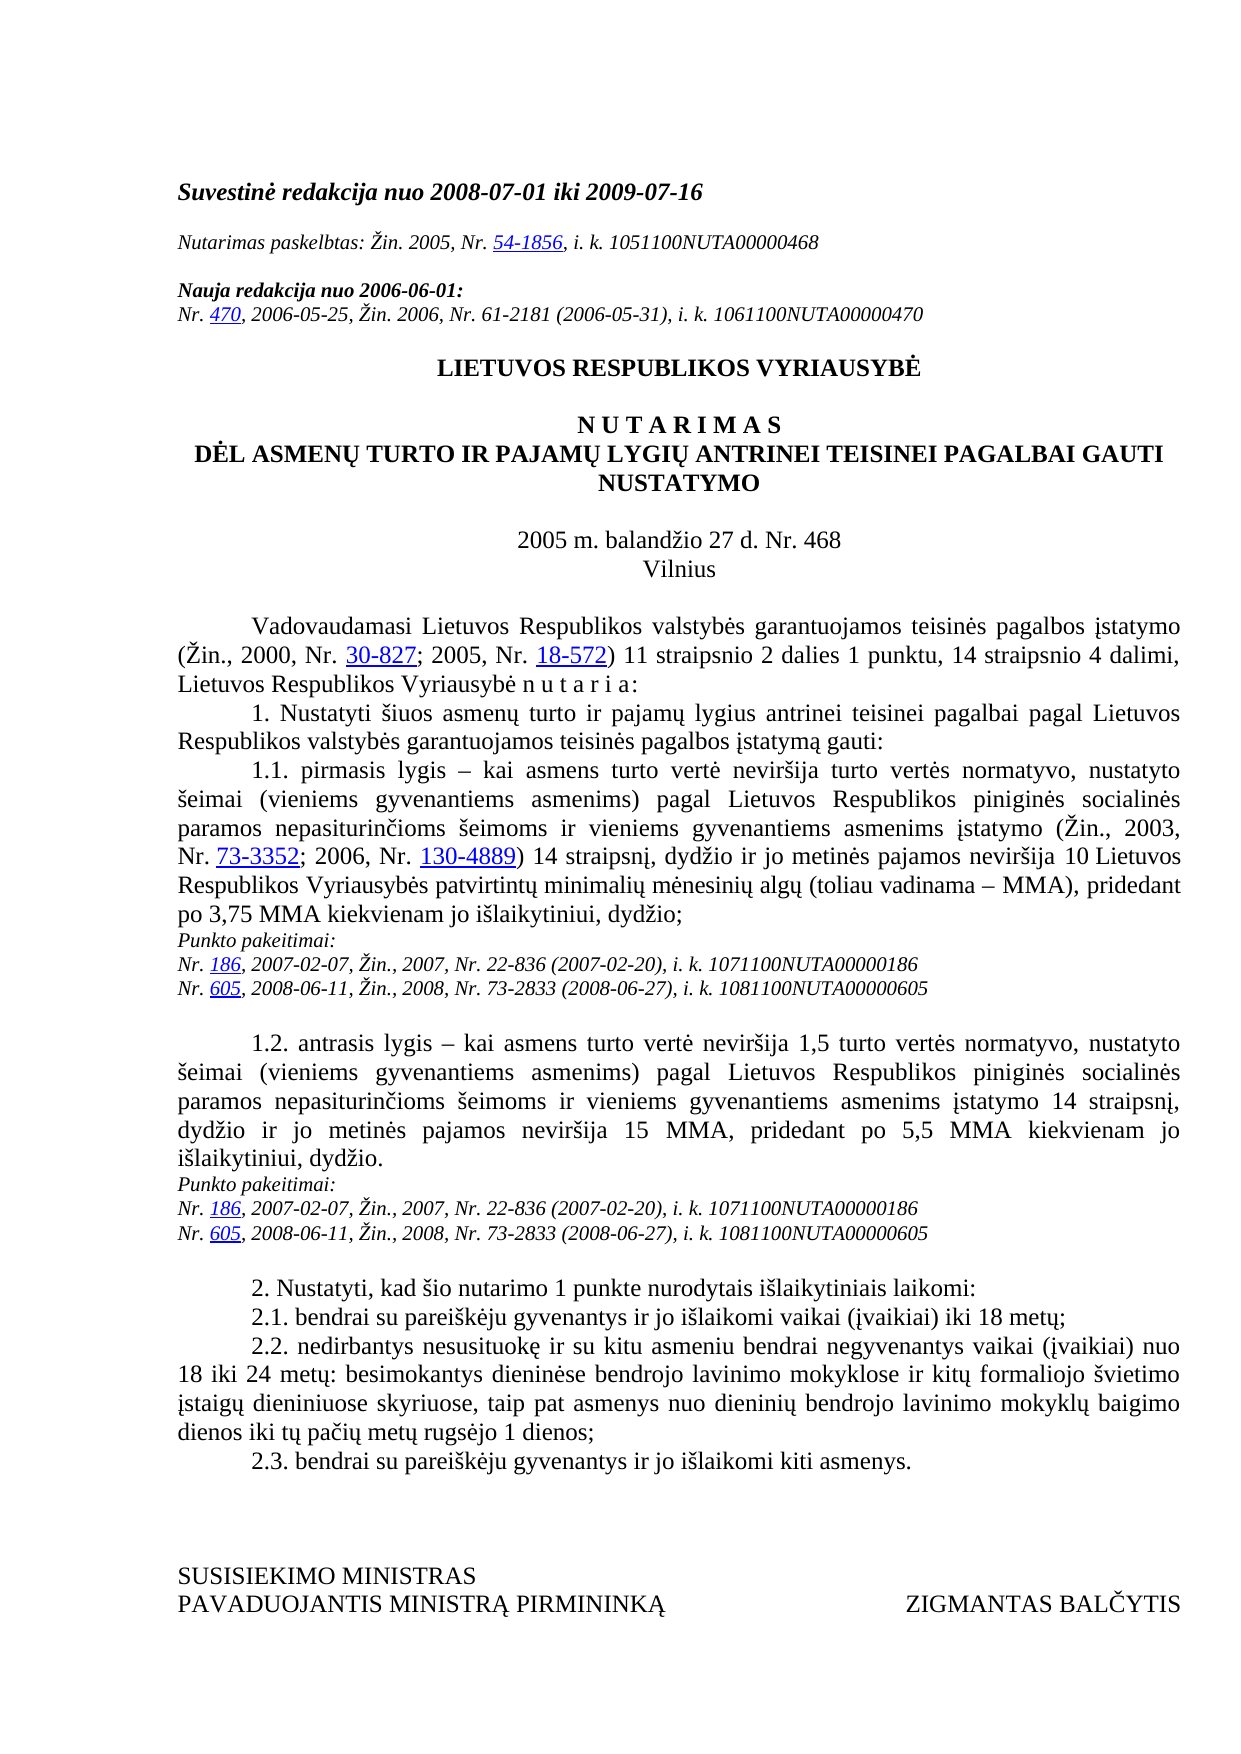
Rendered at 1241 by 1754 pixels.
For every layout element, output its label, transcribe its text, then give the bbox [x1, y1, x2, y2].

text Nr. 605, 2008-06-11, Žin., 2008, Nr. 73-2833 (2008-06-27), i. k. 1081100NUTA00000605 [177, 1220, 1181, 1244]
text Suvestinė redakcija nuo 2008-07-01 iki 2009-07-16 [177, 177, 1181, 206]
text Punkto pakeitimai: [177, 1172, 1181, 1196]
text Nutarimas paskelbtas: Žin. 2005, Nr. 54-1856, i. k. 1051100NUTA00000468 [177, 230, 1181, 254]
text Nauja redakcija nuo 2006-06-01: [177, 278, 1181, 302]
text Vilnius [177, 554, 1181, 583]
text PAVADUOJANTIS MINISTRĄ PIRMININKĄ ZIGMANTAS BALČYTIS [177, 1589, 1181, 1618]
text 2.2. nedirbantys nesusituokę ir su kitu asmeniu bendrai negyvenantys vaikai (įvaikiai) nuo 18 iki 24 metų: besimokantys dieninėse bendrojo lavinimo mokyklose ir kitų formaliojo švietimo įstaigų dieniniuose skyriuose, taip pat asmenys nuo dieninių bendrojo lavinimo mokyklų baigimo dienos iki tų pačių metų rugsėjo 1 dienos; [177, 1331, 1181, 1446]
text 1. Nustatyti šiuos asmenų turto ir pajamų lygius antrinei teisinei pagalbai pagal Lietuvos Respublikos valstybės garantuojamos teisinės pagalbos įstatymą gauti: [177, 698, 1181, 755]
text 2005 m. balandžio 27 d. Nr. 468 [177, 525, 1181, 554]
text Nr. 470, 2006-05-25, Žin. 2006, Nr. 61-2181 (2006-05-31), i. k. 1061100NUTA00000470 [177, 302, 1181, 326]
text 2.1. bendrai su pareiškėju gyvenantys ir jo išlaikomi vaikai (įvaikiai) iki 18 metų; [177, 1302, 1181, 1331]
text 1.2. antrasis lygis – kai asmens turto vertė neviršija 1,5 turto vertės normatyvo, nustatyto šeimai (vieniems gyvenantiems asmenims) pagal Lietuvos Respublikos piniginės socialinės paramos nepasiturinčioms šeimoms ir vieniems gyvenantiems asmenims įstatymo 14 straipsnį, dydžio ir jo metinės pajamos neviršija 15 MMA, pridedant po 5,5 MMA kiekvienam jo išlaikytiniui, dydžio. [177, 1028, 1181, 1172]
text Vadovaudamasi Lietuvos Respublikos valstybės garantuojamos teisinės pagalbos įstatymo (Žin., 2000, Nr. 30-827; 2005, Nr. 18-572) 11 straipsnio 2 dalies 1 punktu, 14 straipsnio 4 dalimi, Lietuvos Respublikos Vyriausybė nutaria: [177, 611, 1181, 698]
text Nr. 186, 2007-02-07, Žin., 2007, Nr. 22-836 (2007-02-20), i. k. 1071100NUTA00000186 [177, 1196, 1181, 1220]
text LIETUVOS RESPUBLIKOS VYRIAUSYBĖ [177, 353, 1181, 381]
text Punkto pakeitimai: [177, 928, 1181, 952]
text Nr. 605, 2008-06-11, Žin., 2008, Nr. 73-2833 (2008-06-27), i. k. 1081100NUTA00000605 [177, 976, 1181, 1000]
text 2.3. bendrai su pareiškėju gyvenantys ir jo išlaikomi kiti asmenys. [177, 1446, 1181, 1474]
text 2. Nustatyti, kad šio nutarimo 1 punkte nurodytais išlaikytiniais laikomi: [177, 1273, 1181, 1302]
text 1.1. pirmasis lygis – kai asmens turto vertė neviršija turto vertės normatyvo, nustatyto šeimai (vieniems gyvenantiems asmenims) pagal Lietuvos Respublikos piniginės socialinės paramos nepasiturinčioms šeimoms ir vieniems gyvenantiems asmenims įstatymo (Žin., 2003, Nr. 73-3352; 2006, Nr. 130-4889) 14 straipsnį, dydžio ir jo metinės pajamos neviršija 10 Lietuvos Respublikos Vyriausybės patvirtintų minimalių mėnesinių algų (toliau vadinama – MMA), pridedant po 3,75 MMA kiekvienam jo išlaikytiniui, dydžio; [177, 755, 1181, 928]
text DĖL ASMENŲ TURTO IR PAJAMŲ LYGIŲ ANTRINEI TEISINEI PAGALBAI GAUTI NUSTATYMO [177, 439, 1181, 496]
text SUSISIEKIMO MINISTRAS [177, 1561, 1181, 1589]
text Nr. 186, 2007-02-07, Žin., 2007, Nr. 22-836 (2007-02-20), i. k. 1071100NUTA00000186 [177, 952, 1181, 976]
text NUTARIMAS [177, 410, 1181, 439]
